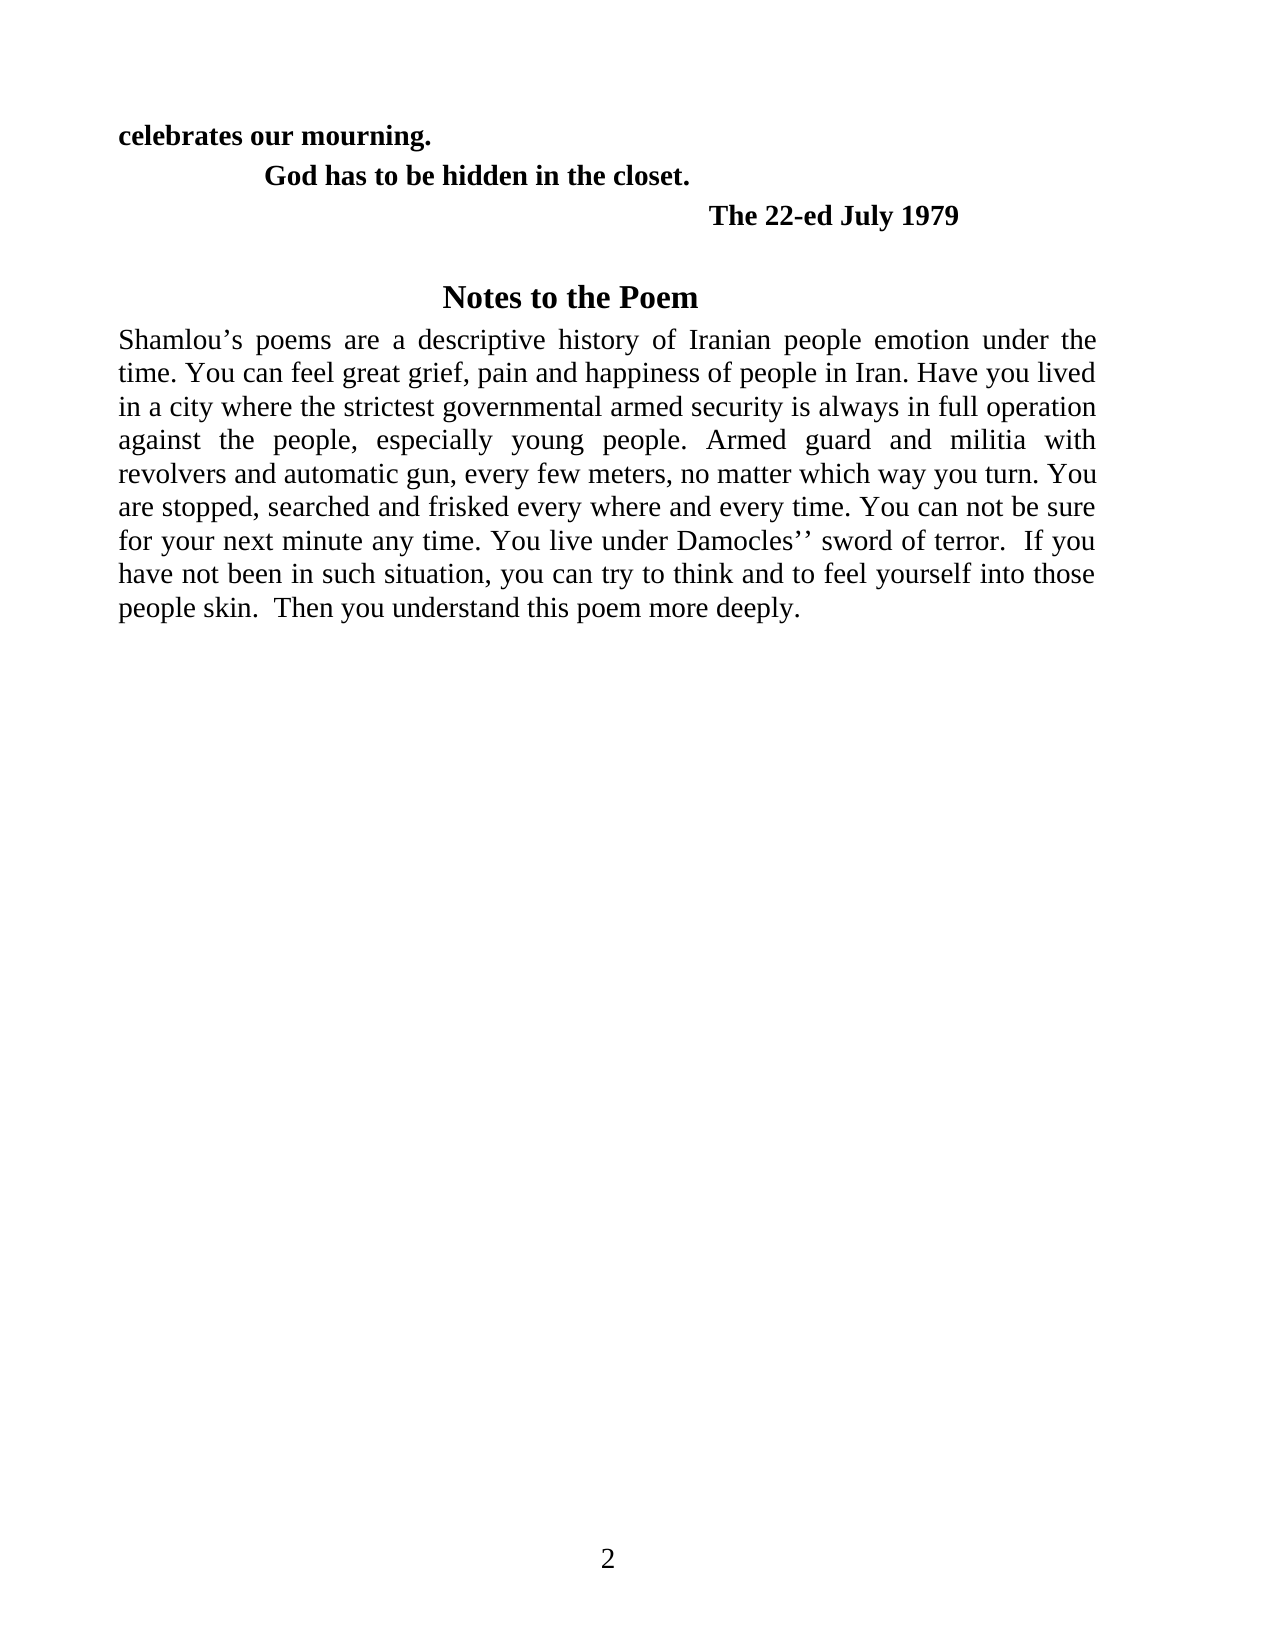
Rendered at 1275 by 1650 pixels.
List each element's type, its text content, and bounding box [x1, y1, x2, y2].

text celebrates our mourning. [118, 118, 1098, 152]
text Shamlou’s poems are a descriptive history of Iranian people emotion under the time. You can feel great grief, pain and happiness of people in Iran. Have you lived in a city where the strictest governmental armed security is always in full operation against the people, especially young people. Armed guard and militia with revolvers and automatic gun, every few meters, no matter which way you turn. You are stopped, searched and frisked every where and every time. You can not be sure for your next minute any time. You live under Damocles’’ sword of terror. If you have not been in such situation, you can try to think and to feel yourself into those people skin. Then you understand this poem more deeply. [118, 322, 1098, 624]
subtitle Notes to the Poem [43, 277, 1098, 316]
text God has to be hidden in the closet. [118, 158, 1098, 191]
text The 22-ed July 1979 [118, 198, 1098, 231]
